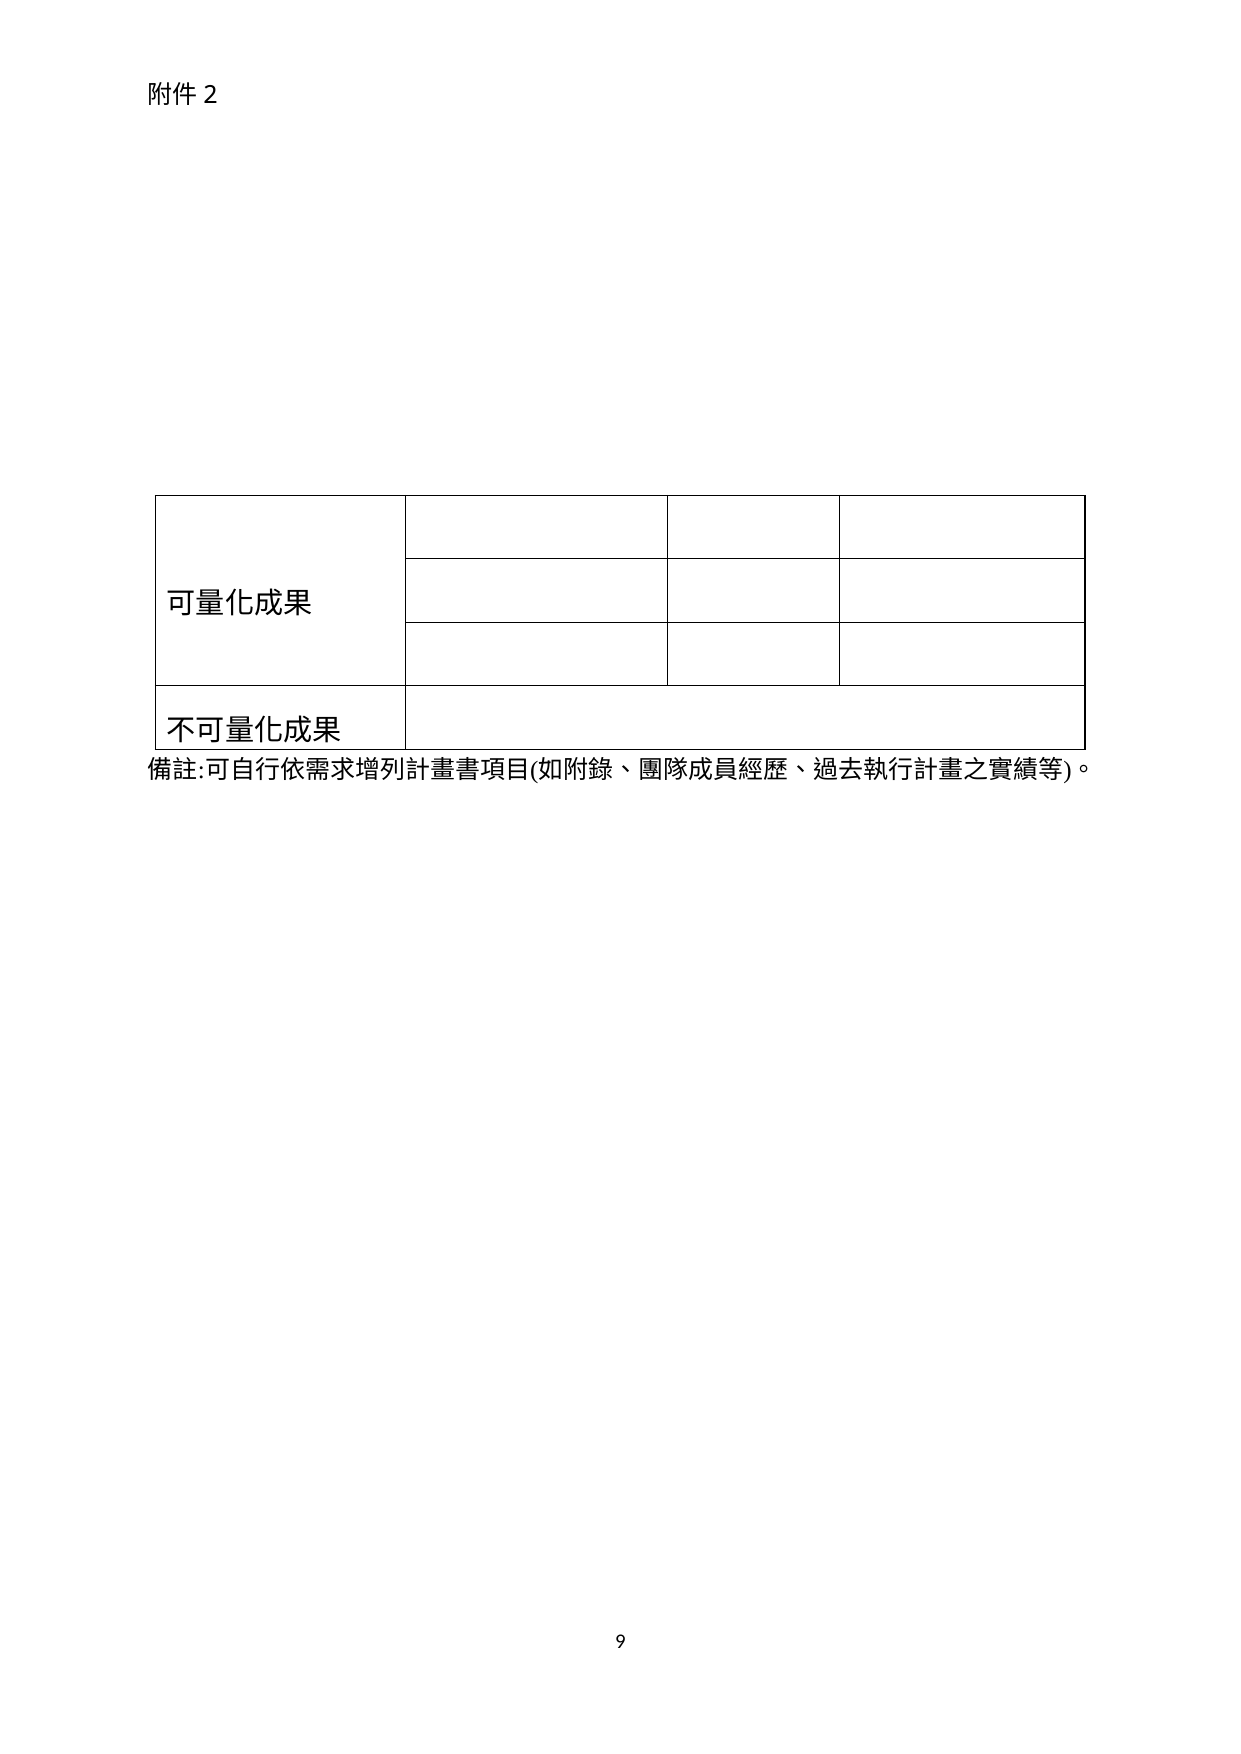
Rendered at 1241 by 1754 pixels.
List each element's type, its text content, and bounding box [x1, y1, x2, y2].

table_cell [840, 559, 1084, 622]
table_cell [840, 623, 1084, 685]
table_cell 不可量化成果 [156, 686, 405, 749]
table_cell [668, 623, 839, 685]
table_cell [668, 496, 839, 558]
table_cell [668, 559, 839, 622]
table_cell [406, 686, 1084, 749]
table_cell [406, 623, 667, 685]
table_cell [406, 559, 667, 622]
table_cell [406, 496, 667, 558]
table_cell [840, 496, 1084, 558]
table_cell 可量化成果 [156, 496, 405, 685]
text 備註:可自行依需求增列計畫書項目(如附錄、團隊成員經歷、過去執行計畫之實績等)。 [148, 750, 1092, 786]
